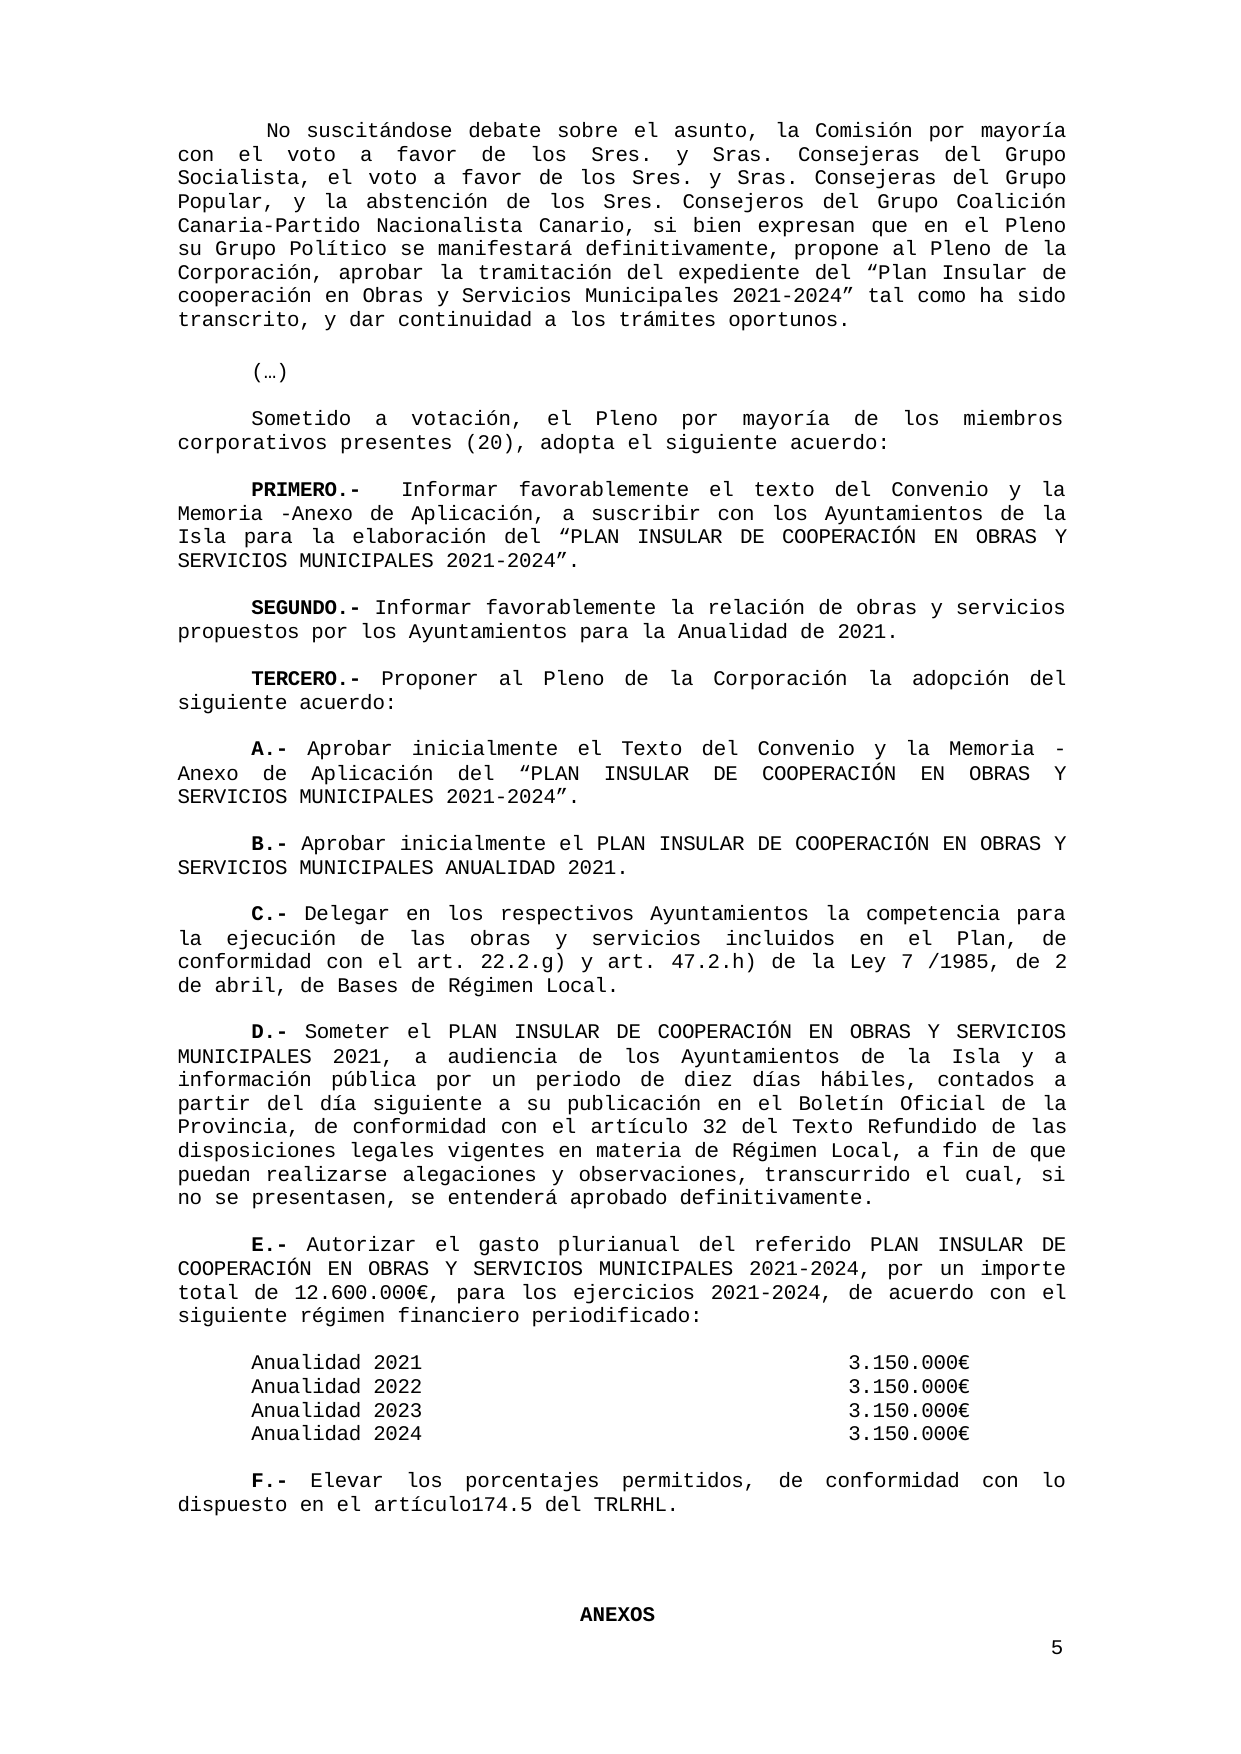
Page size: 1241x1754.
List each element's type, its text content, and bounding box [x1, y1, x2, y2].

text ANEXOS [580, 1603, 680, 1626]
text con el voto a favor de los Sres. y Sras. Consejeras del Grupo [177, 142, 1088, 166]
text 5 [1051, 1636, 1088, 1659]
text F.- Elevar los porcentajes permitidos, de conformidad con lo [251, 1468, 1088, 1492]
text Canaria-Partido Nacionalista Canario, si bien expresan que en el Pleno [177, 213, 1088, 237]
text 3.150.000€ [848, 1374, 998, 1398]
text Memoria -Anexo de Aplicación, a suscribir con los Ayuntamientos de la [177, 501, 1088, 525]
text 3.150.000€ [848, 1351, 998, 1374]
text E.- Autorizar el gasto plurianual del referido PLAN INSULAR DE [251, 1232, 1088, 1256]
text C.- Delegar en los respectivos Ayuntamientos la competencia para [251, 902, 1088, 926]
text Popular, y la abstención de los Sres. Consejeros del Grupo Coalición [177, 189, 1088, 213]
text de abril, de Bases de Régimen Local. [177, 973, 1088, 997]
text 3.150.000€ [848, 1422, 998, 1445]
text Anualidad 2022 [251, 1374, 447, 1398]
text no se presentasen, se entenderá aprobado definitivamente. [177, 1186, 1088, 1209]
text partir del día siguiente a su publicación en el Boletín Oficial de la [177, 1091, 1088, 1115]
text Anualidad 2024 [251, 1422, 447, 1445]
text disposiciones legales vigentes en materia de Régimen Local, a fin de que [177, 1139, 1088, 1162]
text COOPERACIÓN EN OBRAS Y SERVICIOS MUNICIPALES 2021-2024, por un importe [177, 1257, 1088, 1280]
text SEGUNDO.- Informar favorablemente la relación de obras y servicios [251, 595, 1088, 619]
text Corporación, aprobar la tramitación del expediente del “Plan Insular de [177, 260, 1088, 284]
text SERVICIOS MUNICIPALES 2021-2024”. [177, 549, 1088, 572]
text SERVICIOS MUNICIPALES 2021-2024”. [177, 785, 1088, 808]
text Anexo de Aplicación del “PLAN INSULAR DE COOPERACIÓN EN OBRAS Y [177, 761, 1088, 785]
text Isla para la elaboración del “PLAN INSULAR DE COOPERACIÓN EN OBRAS Y [177, 525, 1088, 549]
text transcrito, y dar continuidad a los trámites oportunos. [177, 308, 1088, 331]
text Anualidad 2023 [251, 1398, 447, 1422]
text conformidad con el art. 22.2.g) y art. 47.2.h) de la Ley 7 /1985, de 2 [177, 950, 1088, 973]
text Sometido a votación, el Pleno por mayoría de los miembros [251, 407, 1088, 431]
text SERVICIOS MUNICIPALES ANUALIDAD 2021. [177, 855, 1088, 879]
text A.- Aprobar inicialmente el Texto del Convenio y la Memoria - [251, 737, 1088, 761]
text MUNICIPALES 2021, a audiencia de los Ayuntamientos de la Isla y a [177, 1044, 1088, 1068]
text D.- Someter el PLAN INSULAR DE COOPERACIÓN EN OBRAS Y SERVICIOS [251, 1020, 1088, 1044]
text Anualidad 2021 [251, 1351, 447, 1374]
text total de 12.600.000€, para los ejercicios 2021-2024, de acuerdo con el [177, 1280, 1088, 1304]
text su Grupo Político se manifestará definitivamente, propone al Pleno de la [177, 237, 1088, 260]
text (…) [251, 360, 314, 383]
text Socialista, el voto a favor de los Sres. y Sras. Consejeras del Grupo [177, 166, 1088, 189]
text siguiente régimen financiero periodificado: [177, 1304, 1088, 1327]
text propuestos por los Ayuntamientos para la Anualidad de 2021. [177, 619, 1088, 643]
text siguiente acuerdo: [177, 690, 1088, 714]
text la ejecución de las obras y servicios incluidos en el Plan, de [177, 926, 1088, 950]
text Provincia, de conformidad con el artículo 32 del Texto Refundido de las [177, 1115, 1088, 1139]
text dispuesto en el artículo174.5 del TRLRHL. [177, 1493, 1088, 1516]
text corporativos presentes (20), adopta el siguiente acuerdo: [177, 431, 1088, 454]
text No suscitándose debate sobre el asunto, la Comisión por mayoría [266, 119, 1088, 142]
text puedan realizarse alegaciones y observaciones, transcurrido el cual, si [177, 1162, 1088, 1186]
text información pública por un periodo de diez días hábiles, contados a [177, 1068, 1088, 1091]
text TERCERO.- Proponer al Pleno de la Corporación la adopción del [251, 666, 1088, 690]
text B.- Aprobar inicialmente el PLAN INSULAR DE COOPERACIÓN EN OBRAS Y [251, 831, 1088, 855]
text cooperación en Obras y Servicios Municipales 2021-2024” tal como ha sido [177, 284, 1088, 308]
text PRIMERO.- Informar favorablemente el texto del Convenio y la [251, 477, 1088, 501]
text 3.150.000€ [848, 1398, 998, 1422]
